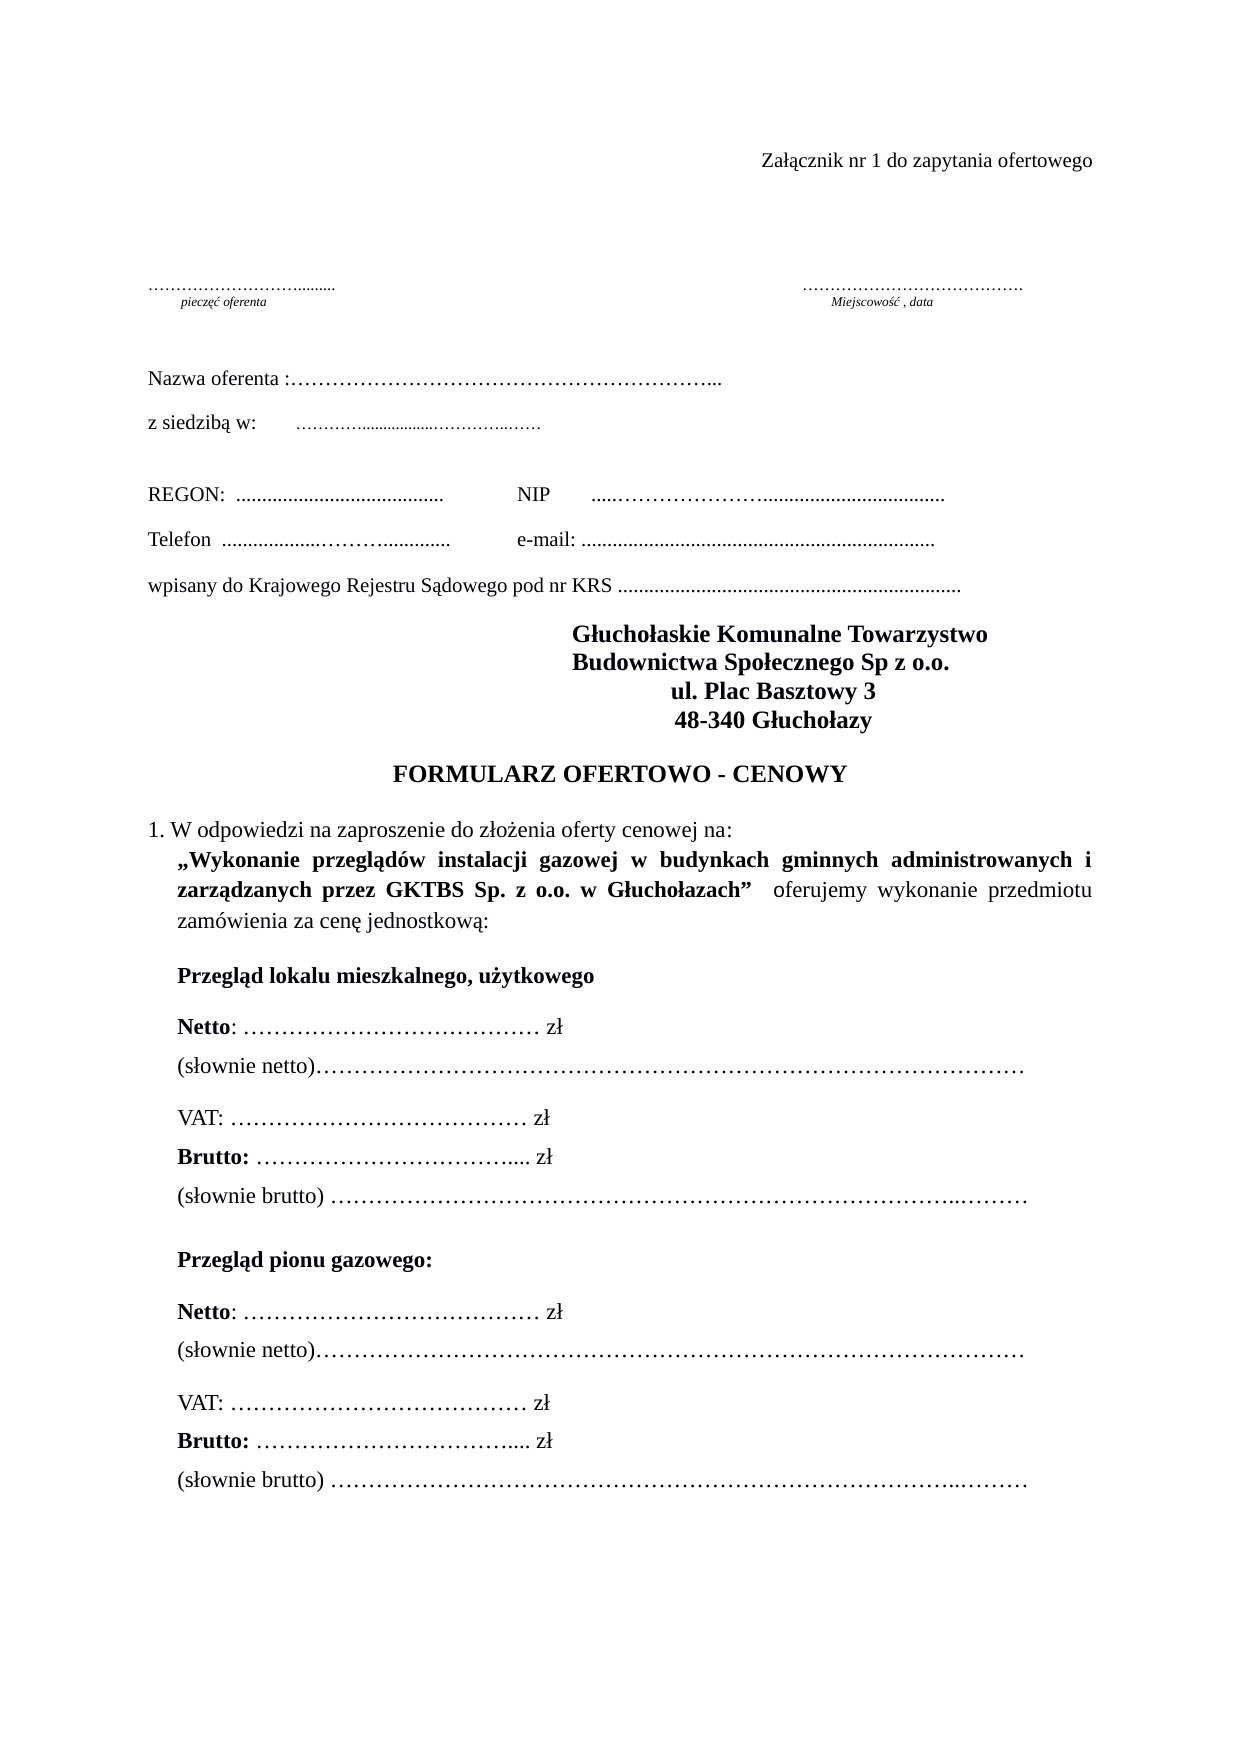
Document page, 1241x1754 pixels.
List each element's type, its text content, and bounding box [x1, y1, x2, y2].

text wpisany do Krajowego Rejestru Sądowego pod nr KRS .................................................................. [148, 571, 1093, 598]
text z siedzibą w: ………….................…………..…… [148, 410, 1093, 461]
text Przegląd lokalu mieszkalnego, użytkowego [148, 962, 1093, 988]
text Telefon ...................………............. e-mail: .................................................................... [148, 526, 1093, 551]
text (słownie brutto) ………………………………………………………………………..……… [148, 1182, 1093, 1208]
text Przegląd pionu gazowego: [148, 1246, 1093, 1273]
text 1. W odpowiedzi na zaproszenie do złożenia oferty cenowej na: [148, 816, 1093, 842]
text Brutto: …………………………….... zł [148, 1427, 1093, 1454]
text (słownie netto)………………………………………………………………………………… [148, 1052, 1093, 1078]
text Nazwa oferenta :……………………………………………………... [148, 365, 1093, 389]
text ul. Plac Basztowy 3 [148, 676, 1093, 705]
text (słownie netto)………………………………………………………………………………… [148, 1337, 1093, 1363]
text (słownie brutto) ………………………………………………………………………..……… [148, 1466, 1093, 1493]
text VAT: ………………………………… zł [148, 1104, 1093, 1131]
text REGON: ........................................ NIP .....…………………................................... [148, 482, 1093, 506]
text „Wykonanie przeglądów instalacji gazowej w budynkach gminnych administrowanych i zarządzanych przez GKTBS Sp. z o.o. w Głuchołazach” oferujemy wykonanie przedmiotu zamówienia za cenę jednostkową: [177, 846, 1093, 933]
text ………………………......... …………………………………. [148, 275, 1093, 294]
text Netto: ………………………………… zł [148, 1013, 1093, 1040]
subtitle Budownictwa Społecznego Sp z o.o. [148, 647, 1093, 676]
subtitle Głuchołaskie Komunalne Towarzystwo [148, 618, 1093, 647]
text 48-340 Głuchołazy [148, 705, 1093, 734]
text Brutto: …………………………….... zł [148, 1143, 1093, 1169]
subtitle FORMULARZ OFERTOWO - CENOWY [148, 759, 1093, 787]
text Netto: ………………………………… zł [148, 1298, 1093, 1324]
text VAT: ………………………………… zł [148, 1388, 1093, 1415]
text pieczęć oferenta Miejscowość , data [148, 294, 1093, 321]
subtitle Załącznik nr 1 do zapytania ofertowego [148, 144, 1093, 173]
